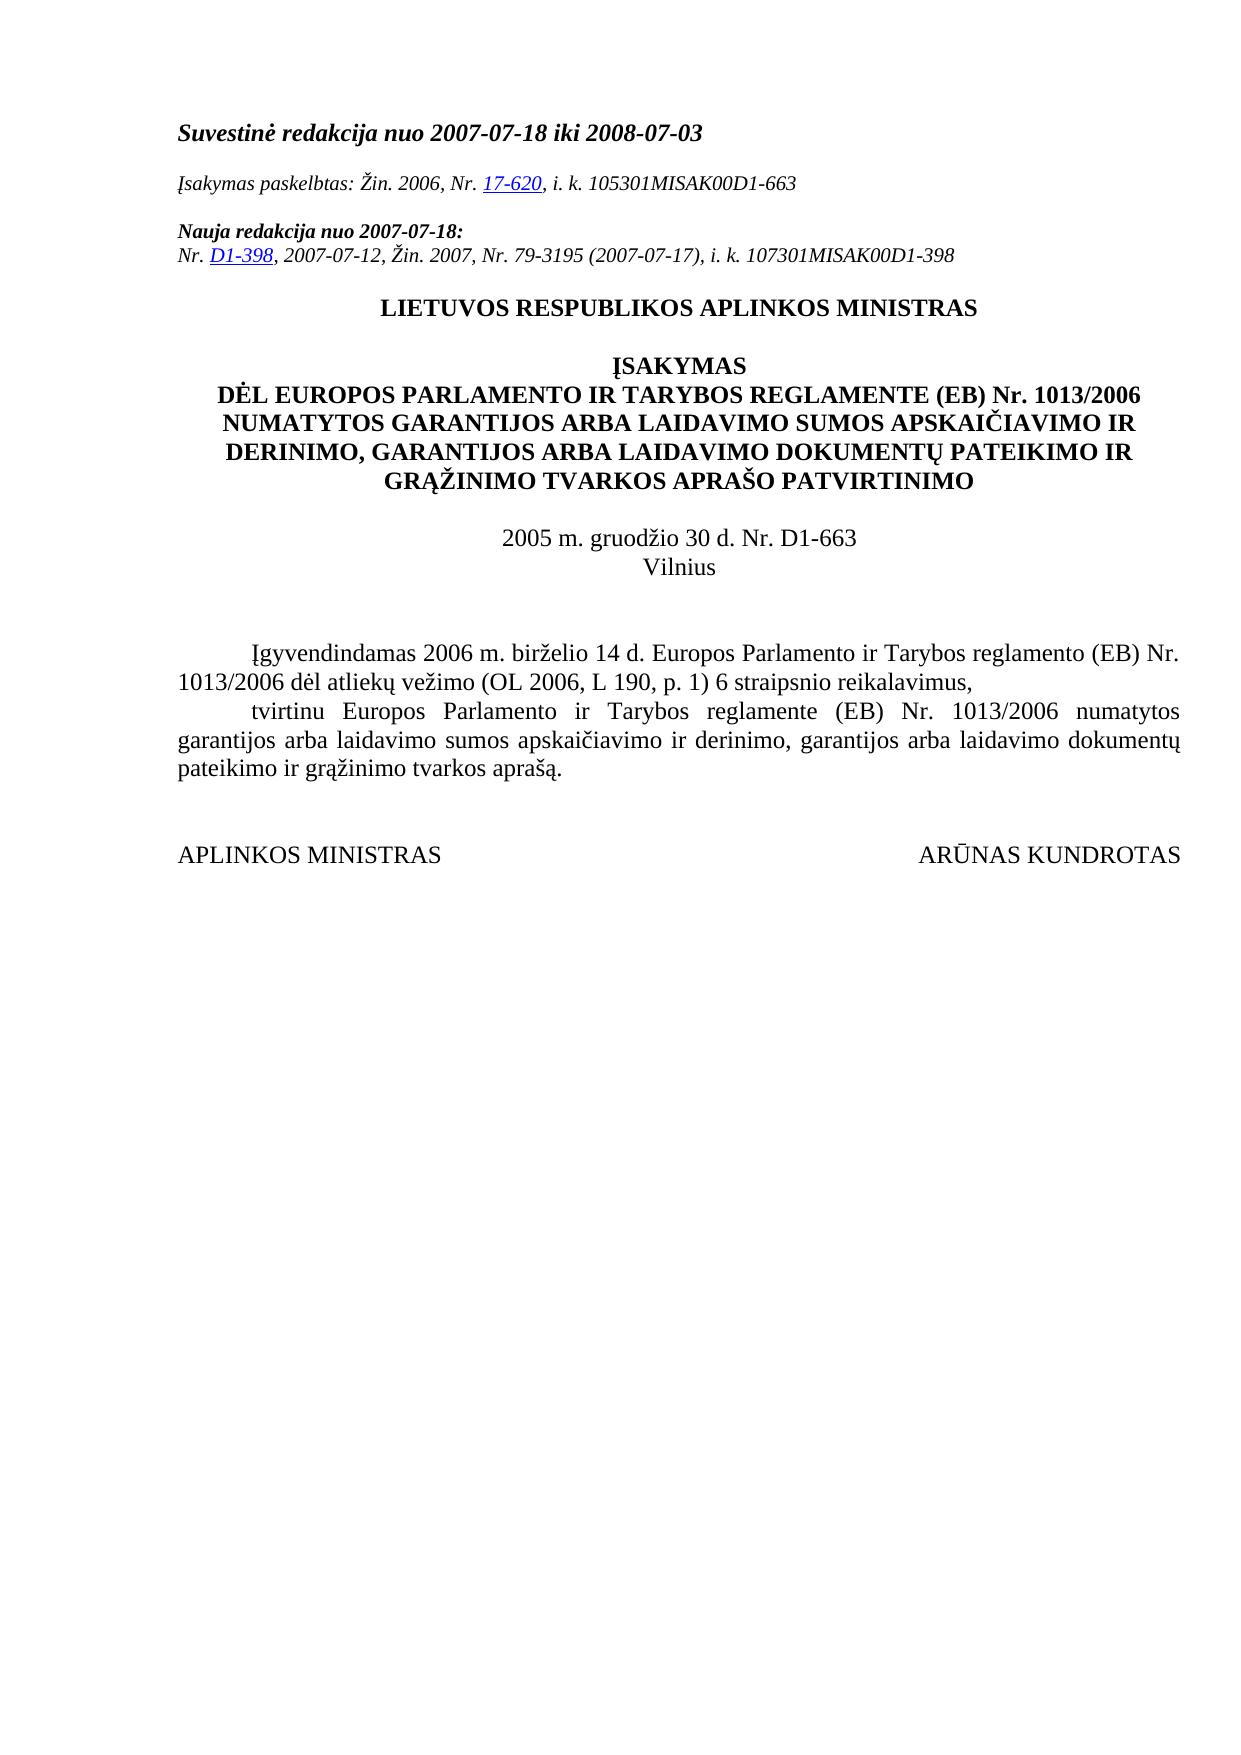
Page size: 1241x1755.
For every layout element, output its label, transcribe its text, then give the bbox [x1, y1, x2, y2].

text Suvestinė redakcija nuo 2007-07-18 iki 2008-07-03 [177, 118, 1181, 147]
text DĖL EUROPOS PARLAMENTO IR TARYBOS REGLAMENTE (EB) Nr. 1013/2006 NUMATYTOS GARANTIJOS ARBA LAIDAVIMO SUMOS APSKAIČIAVIMO IR DERINIMO, GARANTIJOS ARBA LAIDAVIMO DOKUMENTŲ PATEIKIMO IR GRĄŽINIMO TVARKOS APRAŠO PATVIRTINIMO [177, 380, 1181, 495]
text Nr. D1-398, 2007-07-12, Žin. 2007, Nr. 79-3195 (2007-07-17), i. k. 107301MISAK00D1-398 [177, 243, 1181, 267]
text ĮSAKYMAS [177, 351, 1181, 380]
text tvirtinu Europos Parlamento ir Tarybos reglamente (EB) Nr. 1013/2006 numatytos garantijos arba laidavimo sumos apskaičiavimo ir derinimo, garantijos arba laidavimo dokumentų pateikimo ir grąžinimo tvarkos aprašą. [177, 696, 1181, 782]
text LIETUVOS RESPUBLIKOS APLINKOS MINISTRAS [177, 293, 1181, 322]
text 2005 m. gruodžio 30 d. Nr. D1-663 [177, 523, 1181, 552]
text Nauja redakcija nuo 2007-07-18: [177, 219, 1181, 243]
text APLINKOS MINISTRAS ARŪNAS KUNDROTAS [177, 840, 1181, 868]
text Įgyvendindamas 2006 m. birželio 14 d. Europos Parlamento ir Tarybos reglamento (EB) Nr. 1013/2006 dėl atliekų vežimo (OL 2006, L 190, p. 1) 6 straipsnio reikalavimus, [177, 638, 1181, 696]
text Vilnius [177, 552, 1181, 581]
text Įsakymas paskelbtas: Žin. 2006, Nr. 17-620, i. k. 105301MISAK00D1-663 [177, 171, 1181, 195]
